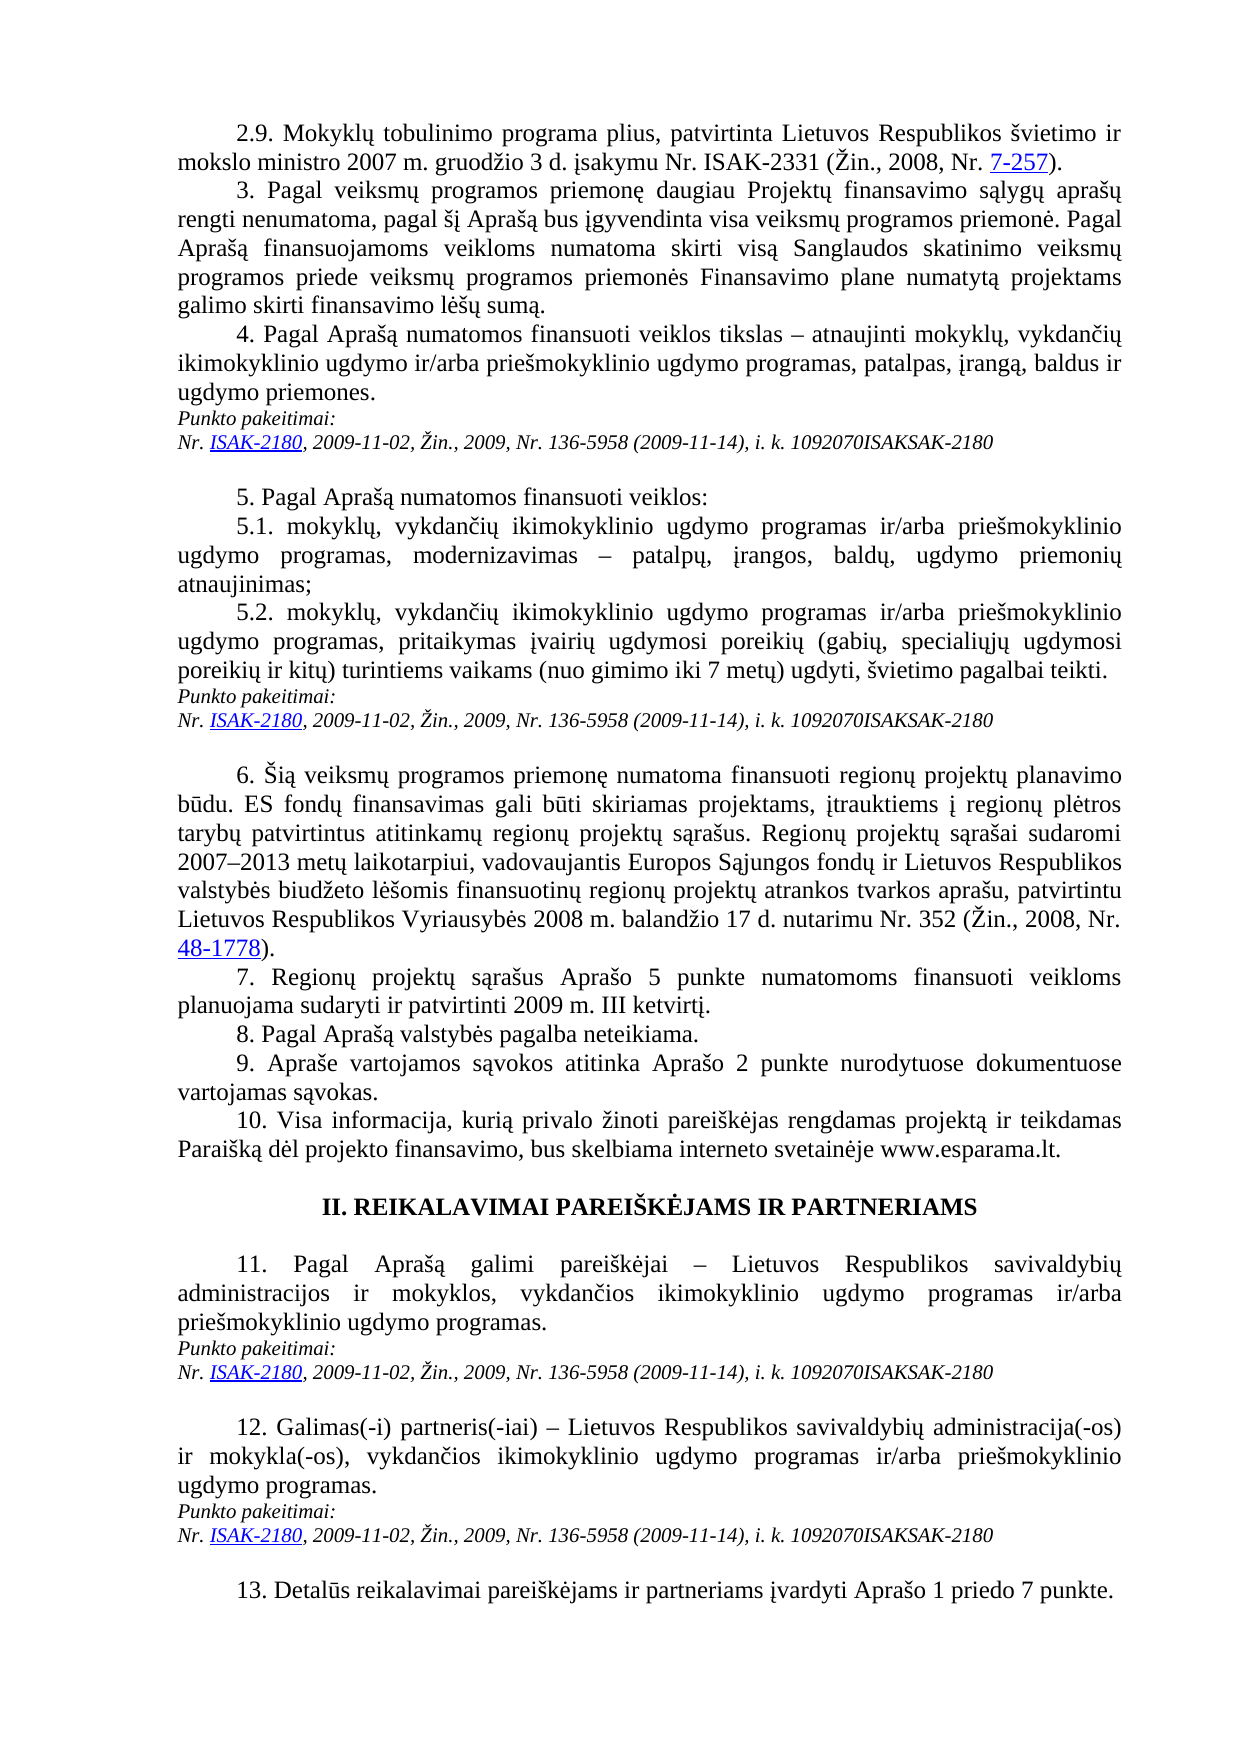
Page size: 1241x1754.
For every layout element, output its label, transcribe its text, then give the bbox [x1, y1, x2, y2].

text Nr. ISAK-2180, 2009-11-02, Žin., 2009, Nr. 136-5958 (2009-11-14), i. k. 1092070ISAKSAK-2180 [177, 430, 1122, 454]
text Nr. ISAK-2180, 2009-11-02, Žin., 2009, Nr. 136-5958 (2009-11-14), i. k. 1092070ISAKSAK-2180 [177, 1360, 1122, 1384]
text 13. Detalūs reikalavimai pareiškėjams ir partneriams įvardyti Aprašo 1 priedo 7 punkte. [177, 1576, 1122, 1604]
text 6. Šią veiksmų programos priemonę numatoma finansuoti regionų projektų planavimo būdu. ES fondų finansavimas gali būti skiriamas projektams, įtrauktiems į regionų plėtros tarybų patvirtintus atitinkamų regionų projektų sąrašus. Regionų projektų sąrašai sudaromi 2007–2013 metų laikotarpiui, vadovaujantis Europos Sąjungos fondų ir Lietuvos Respublikos valstybės biudžeto lėšomis finansuotinų regionų projektų atrankos tvarkos aprašu, patvirtintu Lietuvos Respublikos Vyriausybės 2008 m. balandžio 17 d. nutarimu Nr. 352 (Žin., 2008, Nr. 48-1778). [177, 761, 1122, 962]
text Nr. ISAK-2180, 2009-11-02, Žin., 2009, Nr. 136-5958 (2009-11-14), i. k. 1092070ISAKSAK-2180 [177, 1523, 1122, 1547]
text 10. Visa informacija, kurią privalo žinoti pareiškėjas rengdamas projektą ir teikdamas Paraišką dėl projekto finansavimo, bus skelbiama interneto svetainėje www.esparama.lt. [177, 1106, 1122, 1163]
text 3. Pagal veiksmų programos priemonę daugiau Projektų finansavimo sąlygų aprašų rengti nenumatoma, pagal šį Aprašą bus įgyvendinta visa veiksmų programos priemonė. Pagal Aprašą finansuojamoms veikloms numatoma skirti visą Sanglaudos skatinimo veiksmų programos priede veiksmų programos priemonės Finansavimo plane numatytą projektams galimo skirti finansavimo lėšų sumą. [177, 176, 1122, 319]
text Nr. ISAK-2180, 2009-11-02, Žin., 2009, Nr. 136-5958 (2009-11-14), i. k. 1092070ISAKSAK-2180 [177, 708, 1122, 732]
text 8. Pagal Aprašą valstybės pagalba neteikiama. [177, 1019, 1122, 1048]
text II. REIKALAVIMAI PAREIŠKĖJAMS IR PARTNERIAMS [177, 1192, 1122, 1221]
text Punkto pakeitimai: [177, 1499, 1122, 1523]
text 4. Pagal Aprašą numatomos finansuoti veiklos tikslas – atnaujinti mokyklų, vykdančių ikimokyklinio ugdymo ir/arba priešmokyklinio ugdymo programas, patalpas, įrangą, baldus ir ugdymo priemones. [177, 319, 1122, 406]
text 7. Regionų projektų sąrašus Aprašo 5 punkte numatomoms finansuoti veikloms planuojama sudaryti ir patvirtinti 2009 m. III ketvirtį. [177, 962, 1122, 1019]
text 9. Apraše vartojamos sąvokos atitinka Aprašo 2 punkte nurodytuose dokumentuose vartojamas sąvokas. [177, 1048, 1122, 1106]
text Punkto pakeitimai: [177, 406, 1122, 430]
text 5.2. mokyklų, vykdančių ikimokyklinio ugdymo programas ir/arba priešmokyklinio ugdymo programas, pritaikymas įvairių ugdymosi poreikių (gabių, specialiųjų ugdymosi poreikių ir kitų) turintiems vaikams (nuo gimimo iki 7 metų) ugdyti, švietimo pagalbai teikti. [177, 597, 1122, 684]
text Punkto pakeitimai: [177, 1336, 1122, 1360]
text Punkto pakeitimai: [177, 684, 1122, 708]
text 12. Galimas(-i) partneris(-iai) – Lietuvos Respublikos savivaldybių administracija(-os) ir mokykla(-os), vykdančios ikimokyklinio ugdymo programas ir/arba priešmokyklinio ugdymo programas. [177, 1412, 1122, 1499]
text 5.1. mokyklų, vykdančių ikimokyklinio ugdymo programas ir/arba priešmokyklinio ugdymo programas, modernizavimas – patalpų, įrangos, baldų, ugdymo priemonių atnaujinimas; [177, 511, 1122, 597]
text 11. Pagal Aprašą galimi pareiškėjai – Lietuvos Respublikos savivaldybių administracijos ir mokyklos, vykdančios ikimokyklinio ugdymo programas ir/arba priešmokyklinio ugdymo programas. [177, 1249, 1122, 1336]
text 2.9. Mokyklų tobulinimo programa plius, patvirtinta Lietuvos Respublikos švietimo ir mokslo ministro 2007 m. gruodžio 3 d. įsakymu Nr. ISAK-2331 (Žin., 2008, Nr. 7-257). [177, 118, 1122, 176]
text 5. Pagal Aprašą numatomos finansuoti veiklos: [177, 482, 1122, 511]
